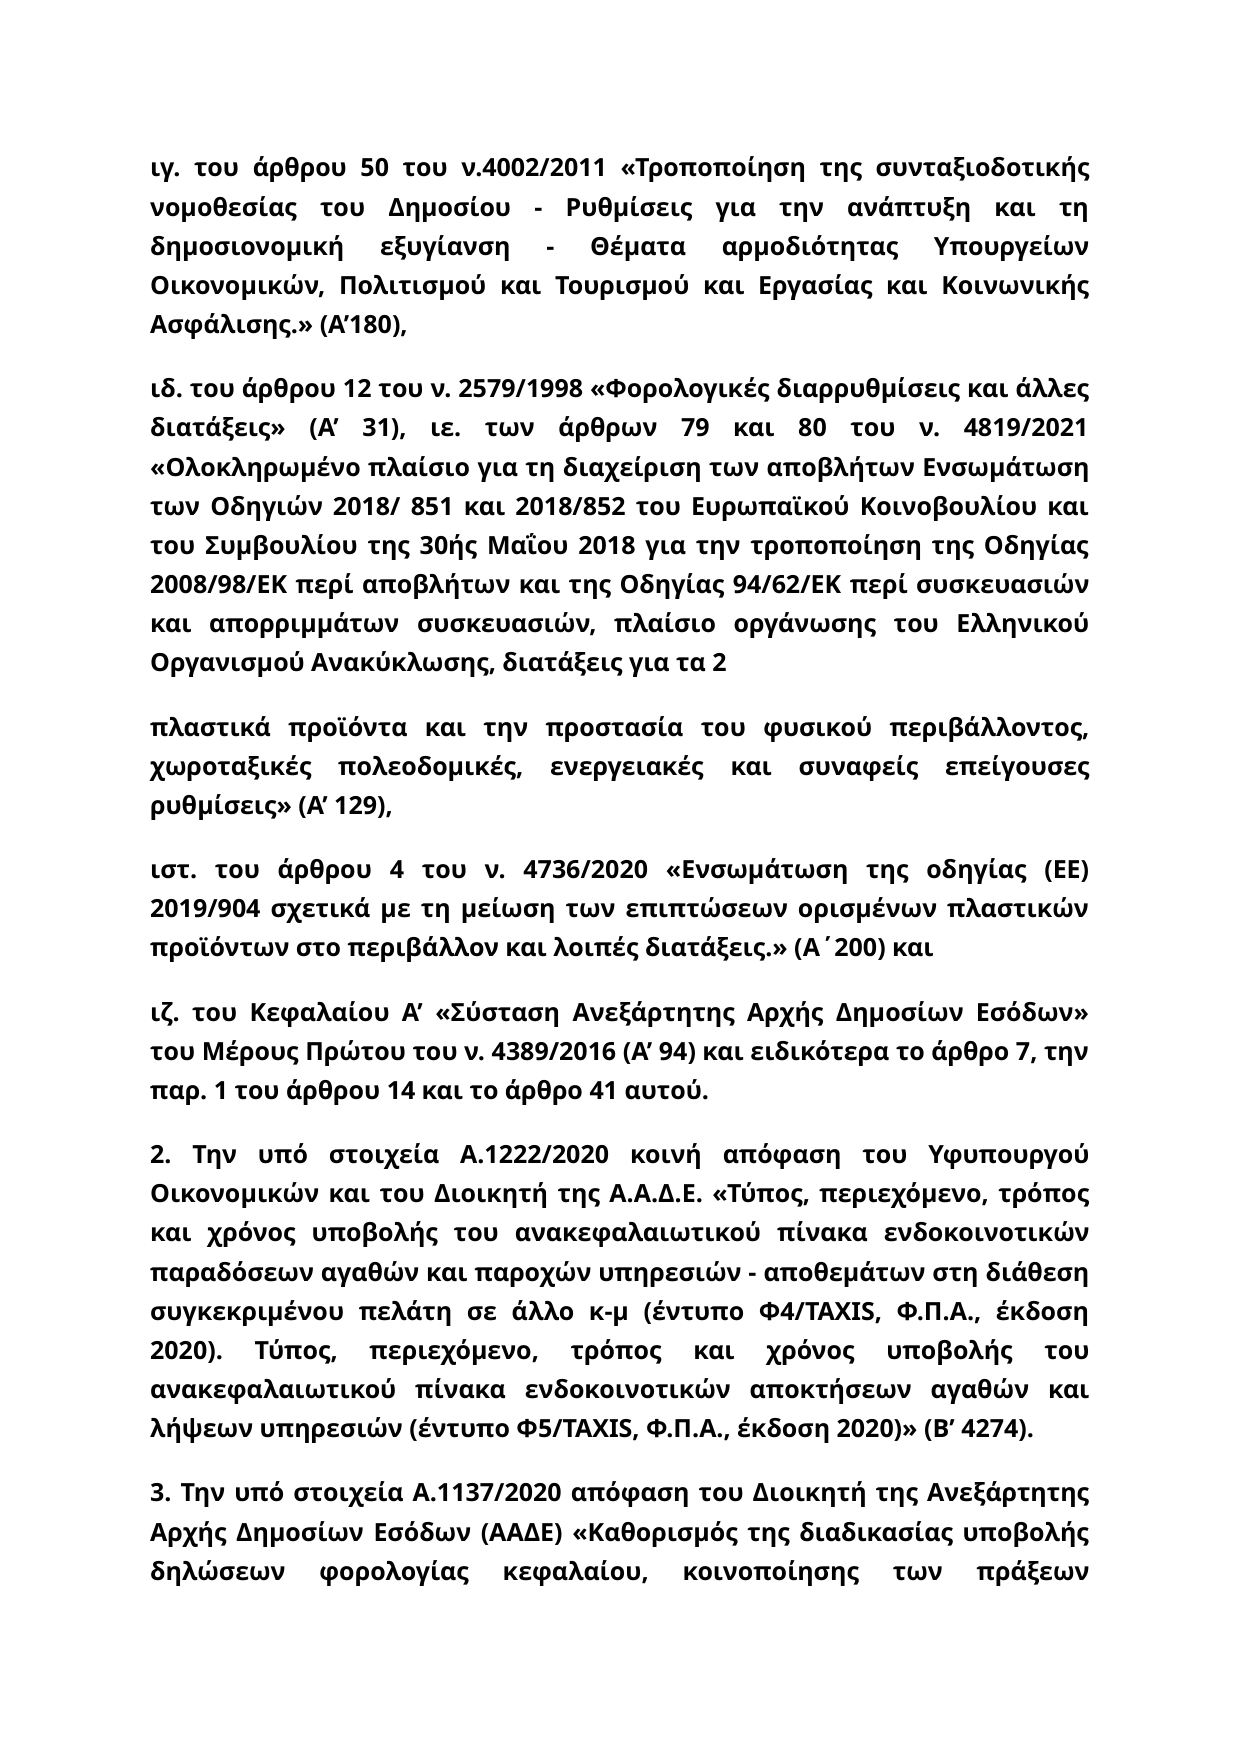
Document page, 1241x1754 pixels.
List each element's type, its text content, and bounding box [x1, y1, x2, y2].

text ιστ. του άρθρου 4 του ν. 4736/2020 «Ενσωμάτωση της οδηγίας (ΕΕ) 2019/904 σχετικά με τη μείωση των επιπτώσεων ορισμένων πλαστικών προϊόντων στο περιβάλλον και λοιπές διατάξεις.» (Α΄200) και [150, 852, 1090, 964]
text 3. Την υπό στοιχεία Α.1137/2020 απόφαση του Διοικητή της Ανεξάρτητης Αρχής Δημοσίων Εσόδων (ΑΑΔΕ) «Καθορισμός της διαδικασίας υποβολής δηλώσεων φορολογίας κεφαλαίου, κοινοποίησης των πράξεων [150, 1475, 1090, 1587]
text ιγ. του άρθρου 50 του ν.4002/2011 «Τροποποίηση της συνταξιοδοτικής νομοθεσίας του Δημοσίου - Ρυθμίσεις για την ανάπτυξη και τη δημοσιονομική εξυγίανση - Θέματα αρμοδιότητας Υπουργείων Οικονομικών, Πολιτισμού και Τουρισμού και Εργασίας και Κοινωνικής Ασφάλισης.» (Α’180), [150, 150, 1090, 341]
text 2. Την υπό στοιχεία Α.1222/2020 κοινή απόφαση του Υφυπουργού Οικονομικών και του Διοικητή της Α.Α.Δ.Ε. «Τύπος, περιεχόμενο, τρόπος και χρόνος υποβολής του ανακεφαλαιωτικού πίνακα ενδοκοινοτικών παραδόσεων αγαθών και παροχών υπηρεσιών - αποθεμάτων στη διάθεση συγκεκριμένου πελάτη σε άλλο κ-μ (έντυπο Φ4/ΤΑXIS, Φ.Π.Α., έκδοση 2020). Τύπος, περιεχόμενο, τρόπος και χρόνος υποβολής του ανακεφαλαιωτικού πίνακα ενδοκοινοτικών αποκτήσεων αγαθών και λήψεων υπηρεσιών (έντυπο Φ5/ΤΑXIS, Φ.Π.Α., έκδοση 2020)» (Β’ 4274). [150, 1137, 1090, 1445]
text ιζ. του Κεφαλαίου Α’ «Σύσταση Ανεξάρτητης Αρχής Δημοσίων Εσόδων» του Μέρους Πρώτου του ν. 4389/2016 (Α’ 94) και ειδικότερα το άρθρο 7, την παρ. 1 του άρθρου 14 και το άρθρο 41 αυτού. [150, 994, 1090, 1107]
text πλαστικά προϊόντα και την προστασία του φυσικού περιβάλλοντος, χωροταξικές πολεοδομικές, ενεργειακές και συναφείς επείγουσες ρυθμίσεις» (Α’ 129), [150, 709, 1090, 822]
text ιδ. του άρθρου 12 του ν. 2579/1998 «Φορολογικές διαρρυθμίσεις και άλλες διατάξεις» (Α’ 31), ιε. των άρθρων 79 και 80 του ν. 4819/2021 «Ολοκληρωμένο πλαίσιο για τη διαχείριση των αποβλήτων Ενσωμάτωση των Οδηγιών 2018/ 851 και 2018/852 του Ευρωπαϊκού Κοινοβουλίου και του Συμβουλίου της 30ής Μαΐου 2018 για την τροποποίηση της Οδηγίας 2008/98/ΕΚ περί αποβλήτων και της Οδηγίας 94/62/ΕΚ περί συσκευασιών και απορριμμάτων συσκευασιών, πλαίσιο οργάνωσης του Ελληνικού Οργανισμού Ανακύκλωσης, διατάξεις για τα 2 [150, 371, 1090, 679]
